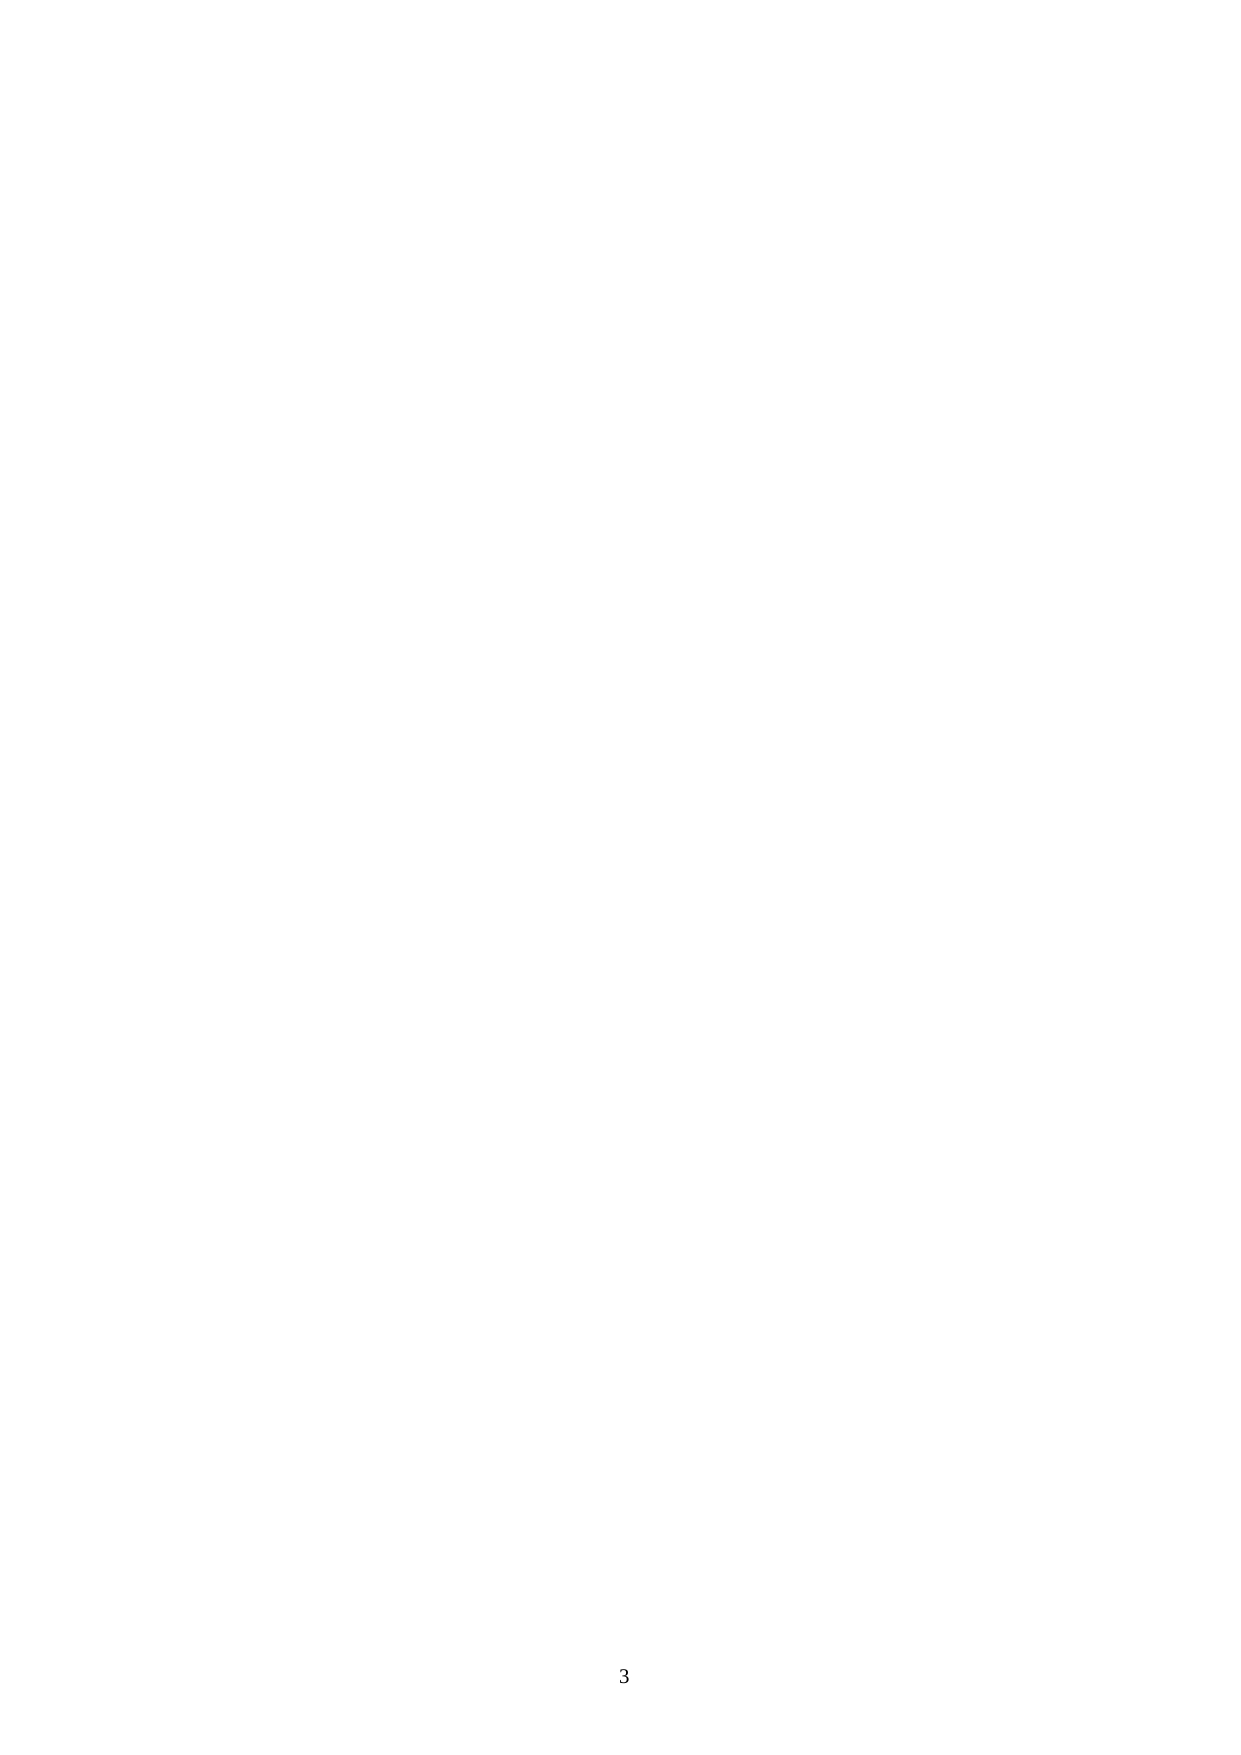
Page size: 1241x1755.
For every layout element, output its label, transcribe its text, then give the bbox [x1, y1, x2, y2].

list 具高級中等以下學校兼任代課及代理教師聘任辦法第6、7、8及9條規定不得聘任之情形者。 [133, 75, 1152, 112]
